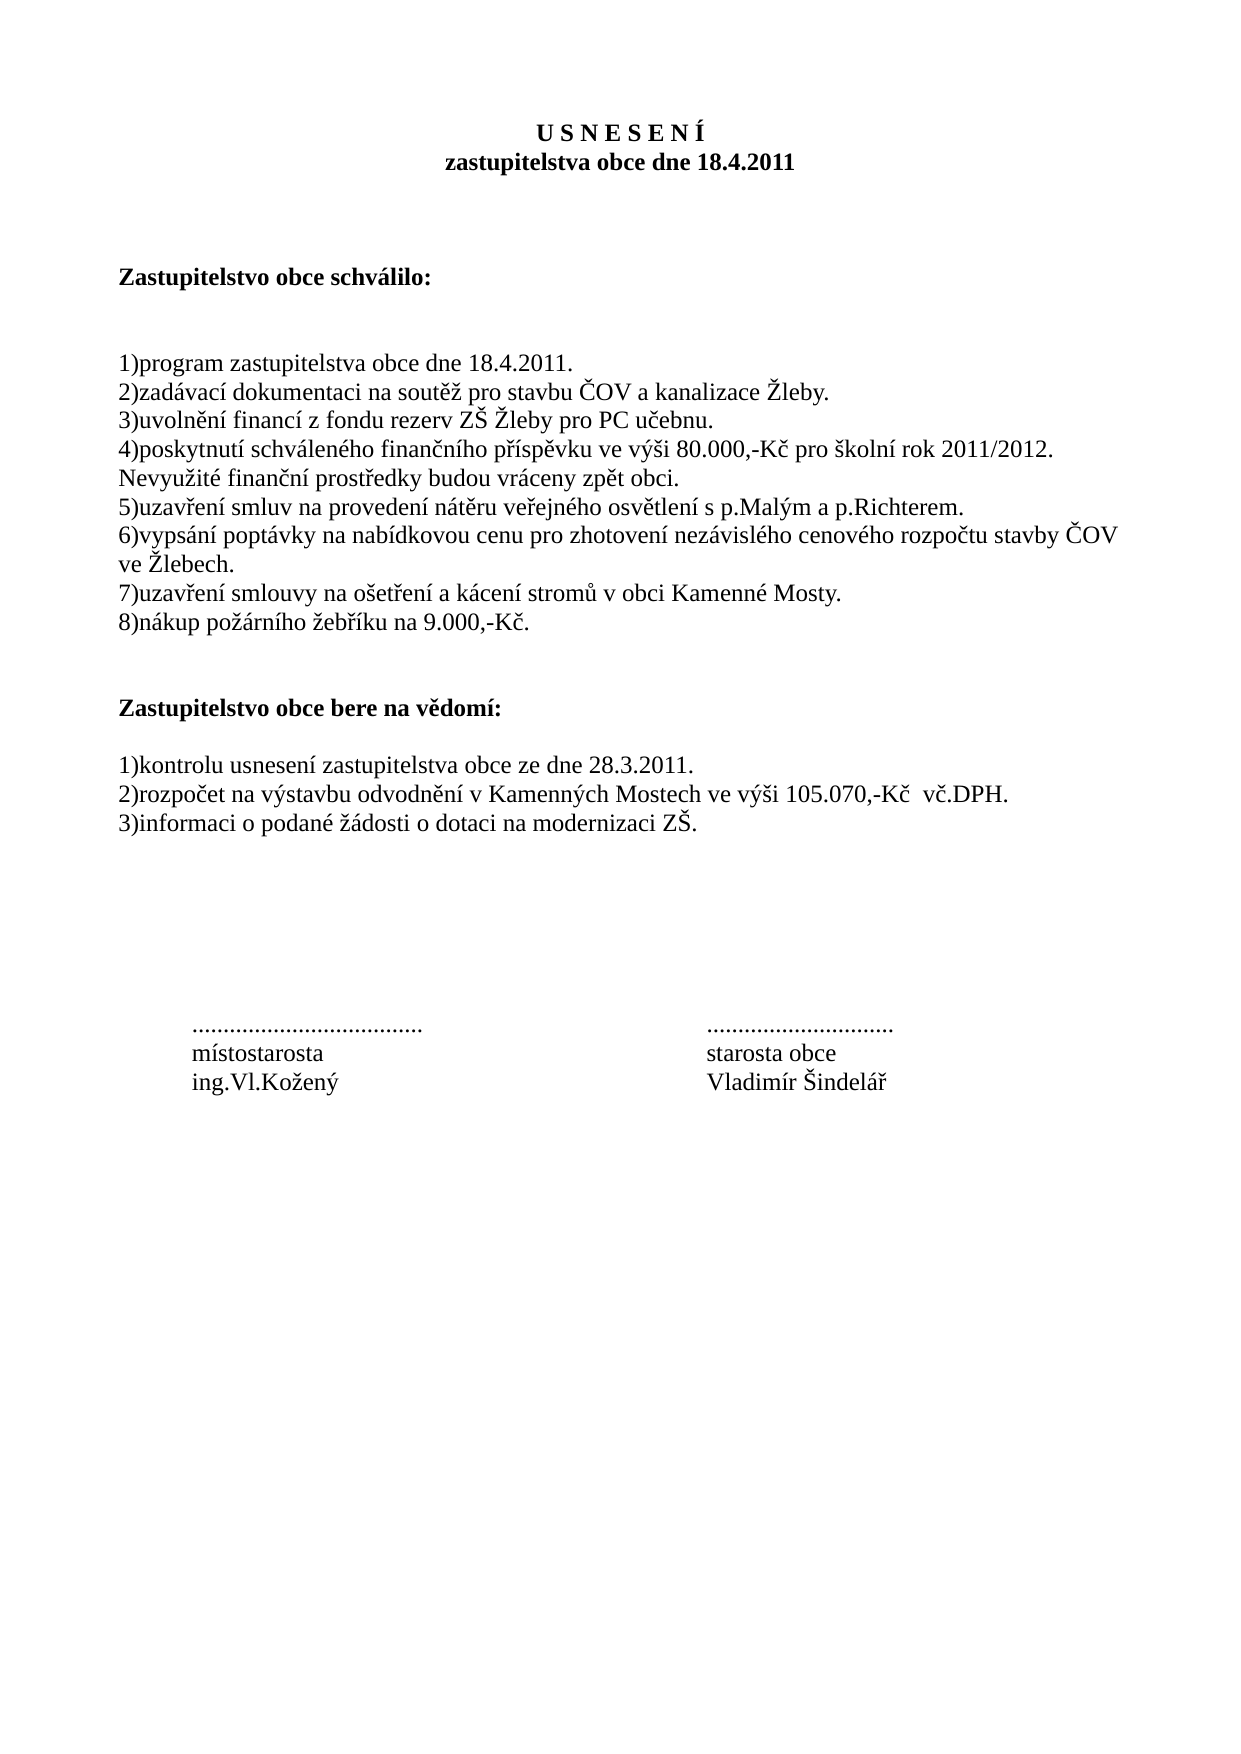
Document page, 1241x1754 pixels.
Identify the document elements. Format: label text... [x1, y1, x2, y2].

text 4)poskytnutí schváleného finančního příspěvku ve výši 80.000,-Kč pro školní rok 2011/2012. Nevyužité finanční prostředky budou vráceny zpět obci. [118, 434, 1122, 492]
text 2)rozpočet na výstavbu odvodnění v Kamenných Mostech ve výši 105.070,-Kč vč.DPH. [118, 779, 1122, 808]
text místostarosta starosta obce [118, 1038, 1122, 1067]
text ..................................... .............................. [118, 1009, 1122, 1038]
text 2)zadávací dokumentaci na soutěž pro stavbu ČOV a kanalizace Žleby. [118, 377, 1122, 406]
text 8)nákup požárního žebříku na 9.000,-Kč. [118, 607, 1122, 636]
text U S N E S E N Í [118, 118, 1122, 147]
text 6)vypsání poptávky na nabídkovou cenu pro zhotovení nezávislého cenového rozpočtu stavby ČOV ve Žlebech. [118, 521, 1122, 578]
text 1)kontrolu usnesení zastupitelstva obce ze dne 28.3.2011. [118, 751, 1122, 779]
text 7)uzavření smlouvy na ošetření a kácení stromů v obci Kamenné Mosty. [118, 578, 1122, 607]
text 1)program zastupitelstva obce dne 18.4.2011. [118, 348, 1122, 377]
text zastupitelstva obce dne 18.4.2011 [118, 147, 1122, 176]
text 3)informaci o podané žádosti o dotaci na modernizaci ZŠ. [118, 808, 1122, 837]
text ing.Vl.Kožený Vladimír Šindelář [118, 1067, 1122, 1096]
text Zastupitelstvo obce bere na vědomí: [118, 693, 1122, 722]
text 5)uzavření smluv na provedení nátěru veřejného osvětlení s p.Malým a p.Richterem. [118, 492, 1122, 521]
text 3)uvolnění financí z fondu rezerv ZŠ Žleby pro PC učebnu. [118, 406, 1122, 434]
text Zastupitelstvo obce schválilo: [118, 262, 1122, 291]
